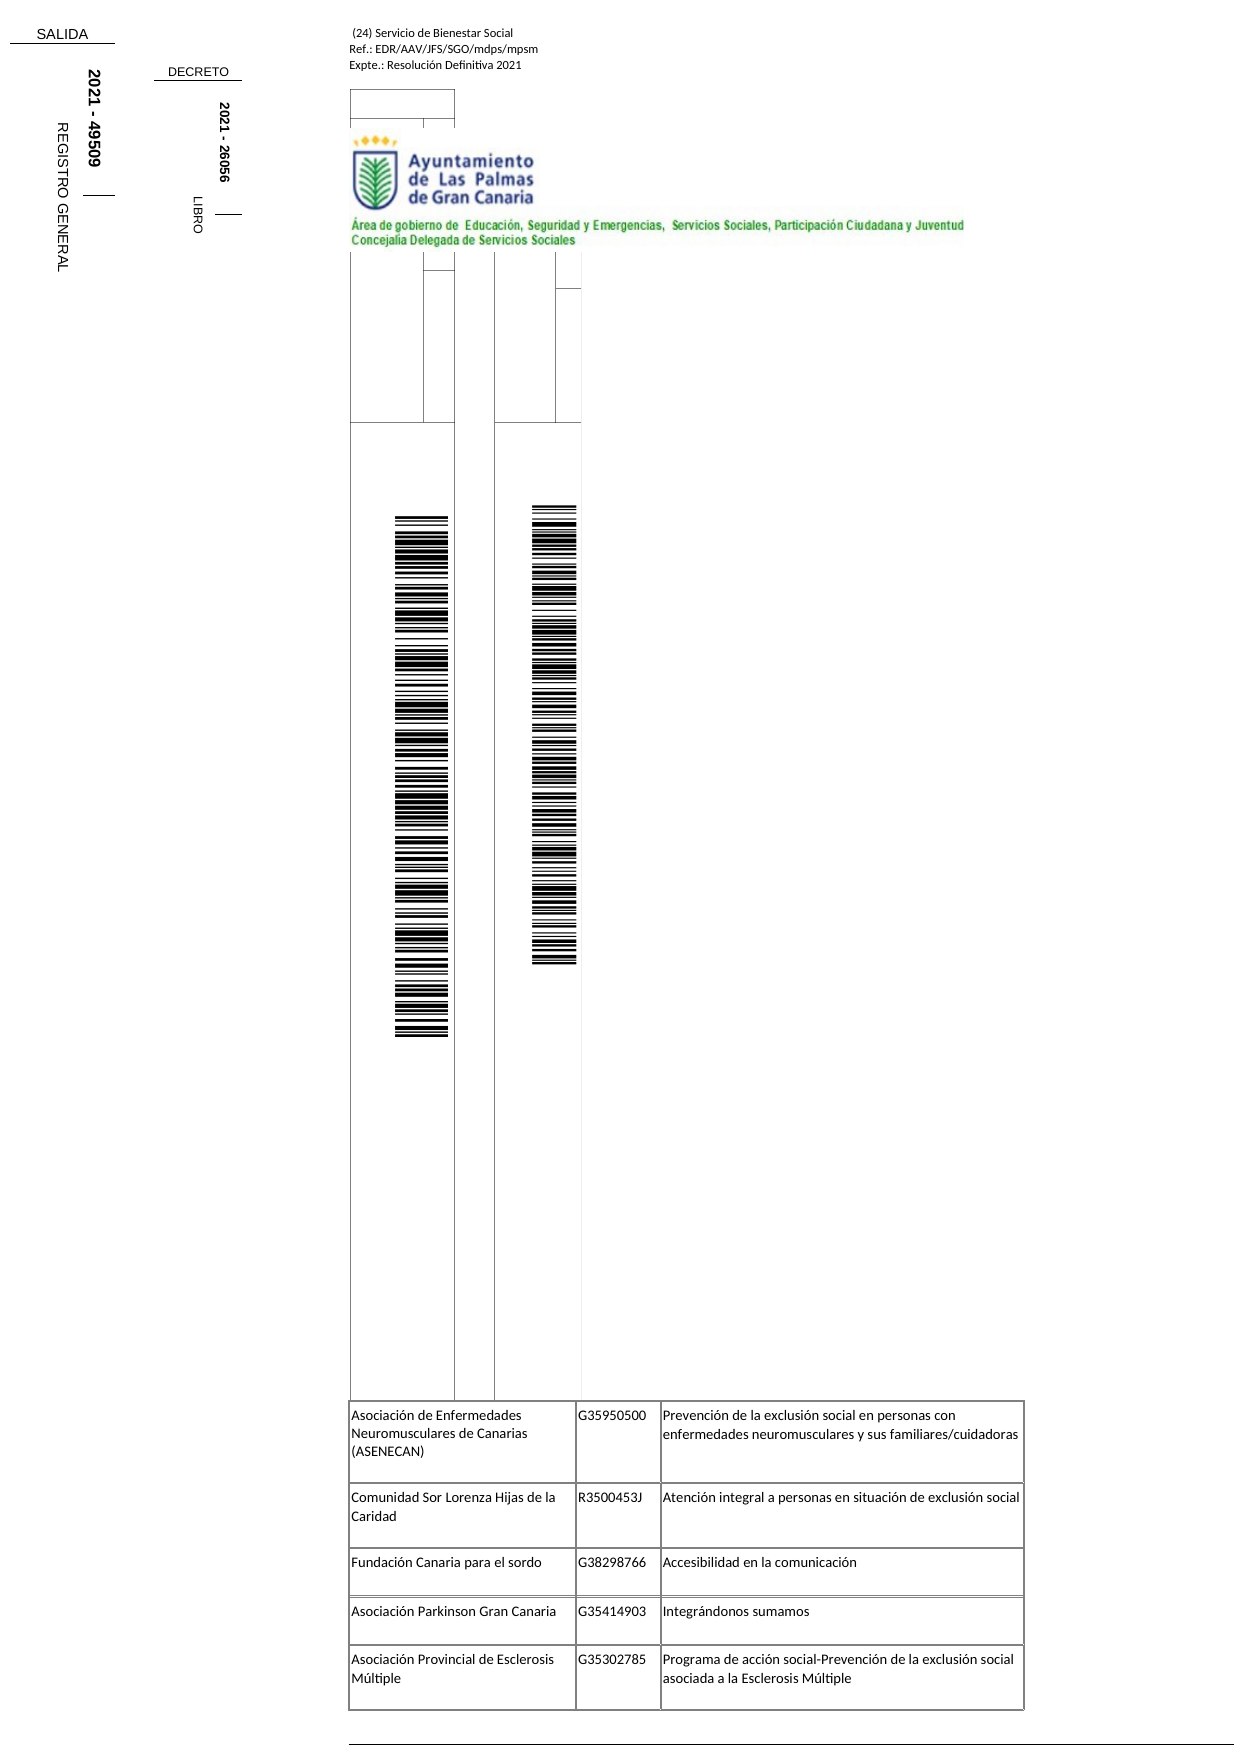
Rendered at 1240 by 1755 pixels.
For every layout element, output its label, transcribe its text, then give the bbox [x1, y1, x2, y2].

table_cell Asociación Parkinson Gran Canaria [350, 1598, 575, 1644]
table_cell Asociación Provincial de Esclerosis Múltiple [350, 1646, 575, 1709]
table_cell Atención integral a personas en situación de exclusión social [662, 1484, 1023, 1547]
table_cell G35414903 [577, 1598, 660, 1644]
table_cell Prevención de la exclusión social en personas con enfermedades neuromusculares y sus familiares/cuidadoras [662, 1402, 1023, 1482]
table_cell Asociación de Enfermedades Neuromusculares de Canarias (ASENECAN) [350, 1402, 575, 1482]
table_cell Accesibilidad en la comunicación [662, 1549, 1023, 1595]
table_cell G38298766 [577, 1549, 660, 1595]
table_cell Comunidad Sor Lorenza Hijas de la Caridad [350, 1484, 575, 1547]
table_cell G35302785 [577, 1646, 660, 1709]
table_cell Fundación Canaria para el sordo [350, 1549, 575, 1595]
table_cell Integrándonos sumamos [662, 1598, 1023, 1644]
table_cell R3500453J [577, 1484, 660, 1547]
table_cell Programa de acción social-Prevención de la exclusión social asociada a la Esclerosis Múltiple [662, 1646, 1023, 1709]
table_cell G35950500 [577, 1402, 660, 1482]
